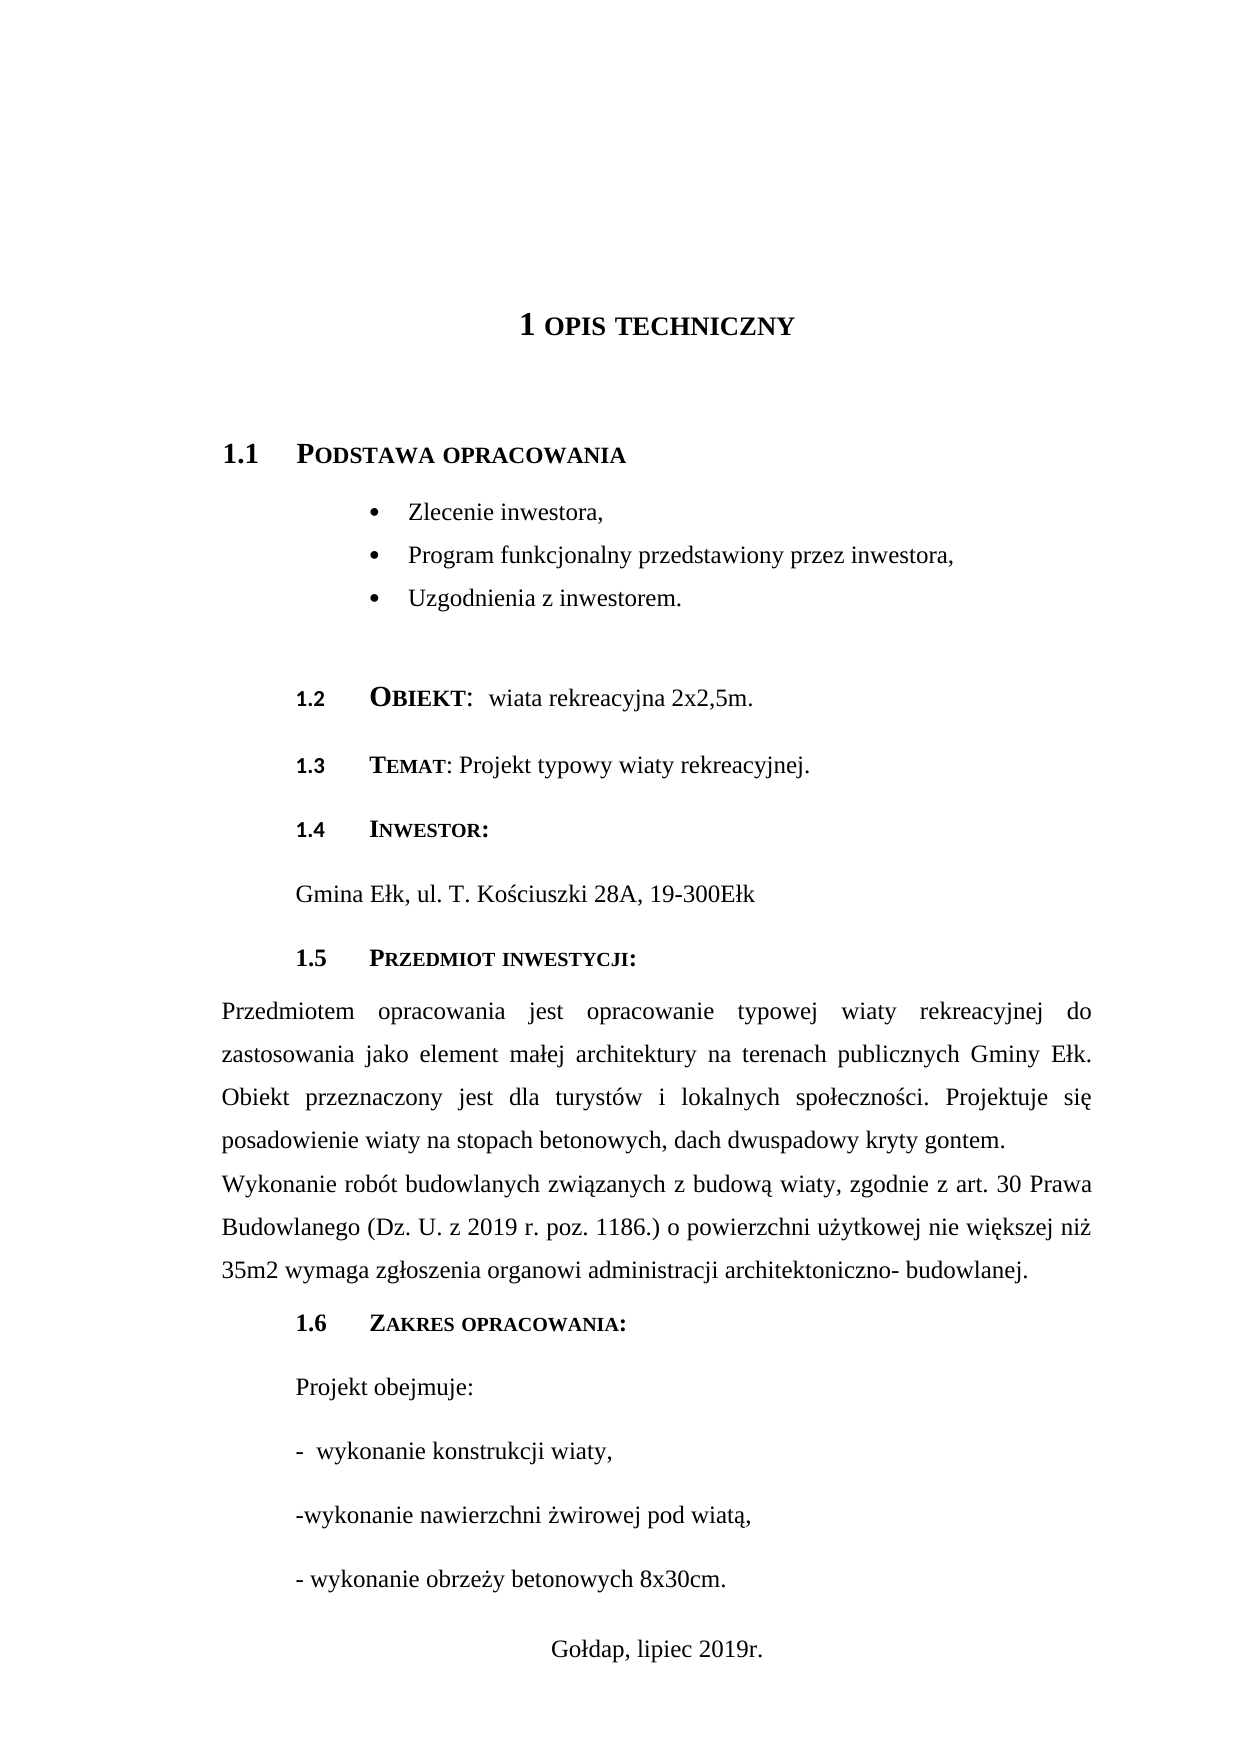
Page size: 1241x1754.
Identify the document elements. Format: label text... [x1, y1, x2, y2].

text - wykonanie konstrukcji wiaty, [295, 1436, 1093, 1465]
text Projekt obejmuje: [295, 1372, 1093, 1401]
text 1 opis techniczny [221, 304, 1093, 342]
list Uzgodnienia z inwestorem. [370, 583, 1093, 612]
list Obiekt: wiata rekreacyjna 2x2,5m. [295, 679, 1093, 712]
text - wykonanie obrzeży betonowych 8x30cm. [295, 1564, 1093, 1593]
text -wykonanie nawierzchni żwirowej pod wiatą, [295, 1500, 1093, 1529]
list Zakres opracowania: [295, 1308, 1093, 1337]
list Podstawa opracowania [259, 436, 1093, 470]
text Gmina Ełk, ul. T. Kościuszki 28A, 19-300Ełk [295, 879, 1093, 907]
list Program funkcjonalny przedstawiony przez inwestora, [370, 540, 1093, 569]
text Wykonanie robót budowlanych związanych z budową wiaty, zgodnie z art. 30 Prawa Budowlanego (Dz. U. z 2019 r. poz. 1186.) o powierzchni użytkowej nie większej niż 35m2 wymaga zgłoszenia organowi administracji architektoniczno- budowlanej. [221, 1169, 1093, 1284]
list Przedmiot inwestycji: [295, 943, 1093, 971]
list Temat: Projekt typowy wiaty rekreacyjnej. [295, 750, 1093, 779]
list Zlecenie inwestora, [370, 497, 1093, 526]
list Inwestor: [295, 814, 1093, 843]
text Przedmiotem opracowania jest opracowanie typowej wiaty rekreacyjnej do zastosowania jako element małej architektury na terenach publicznych Gminy Ełk. Obiekt przeznaczony jest dla turystów i lokalnych społeczności. Projektuje się posadowienie wiaty na stopach betonowych, dach dwuspadowy kryty gontem. [221, 996, 1093, 1154]
